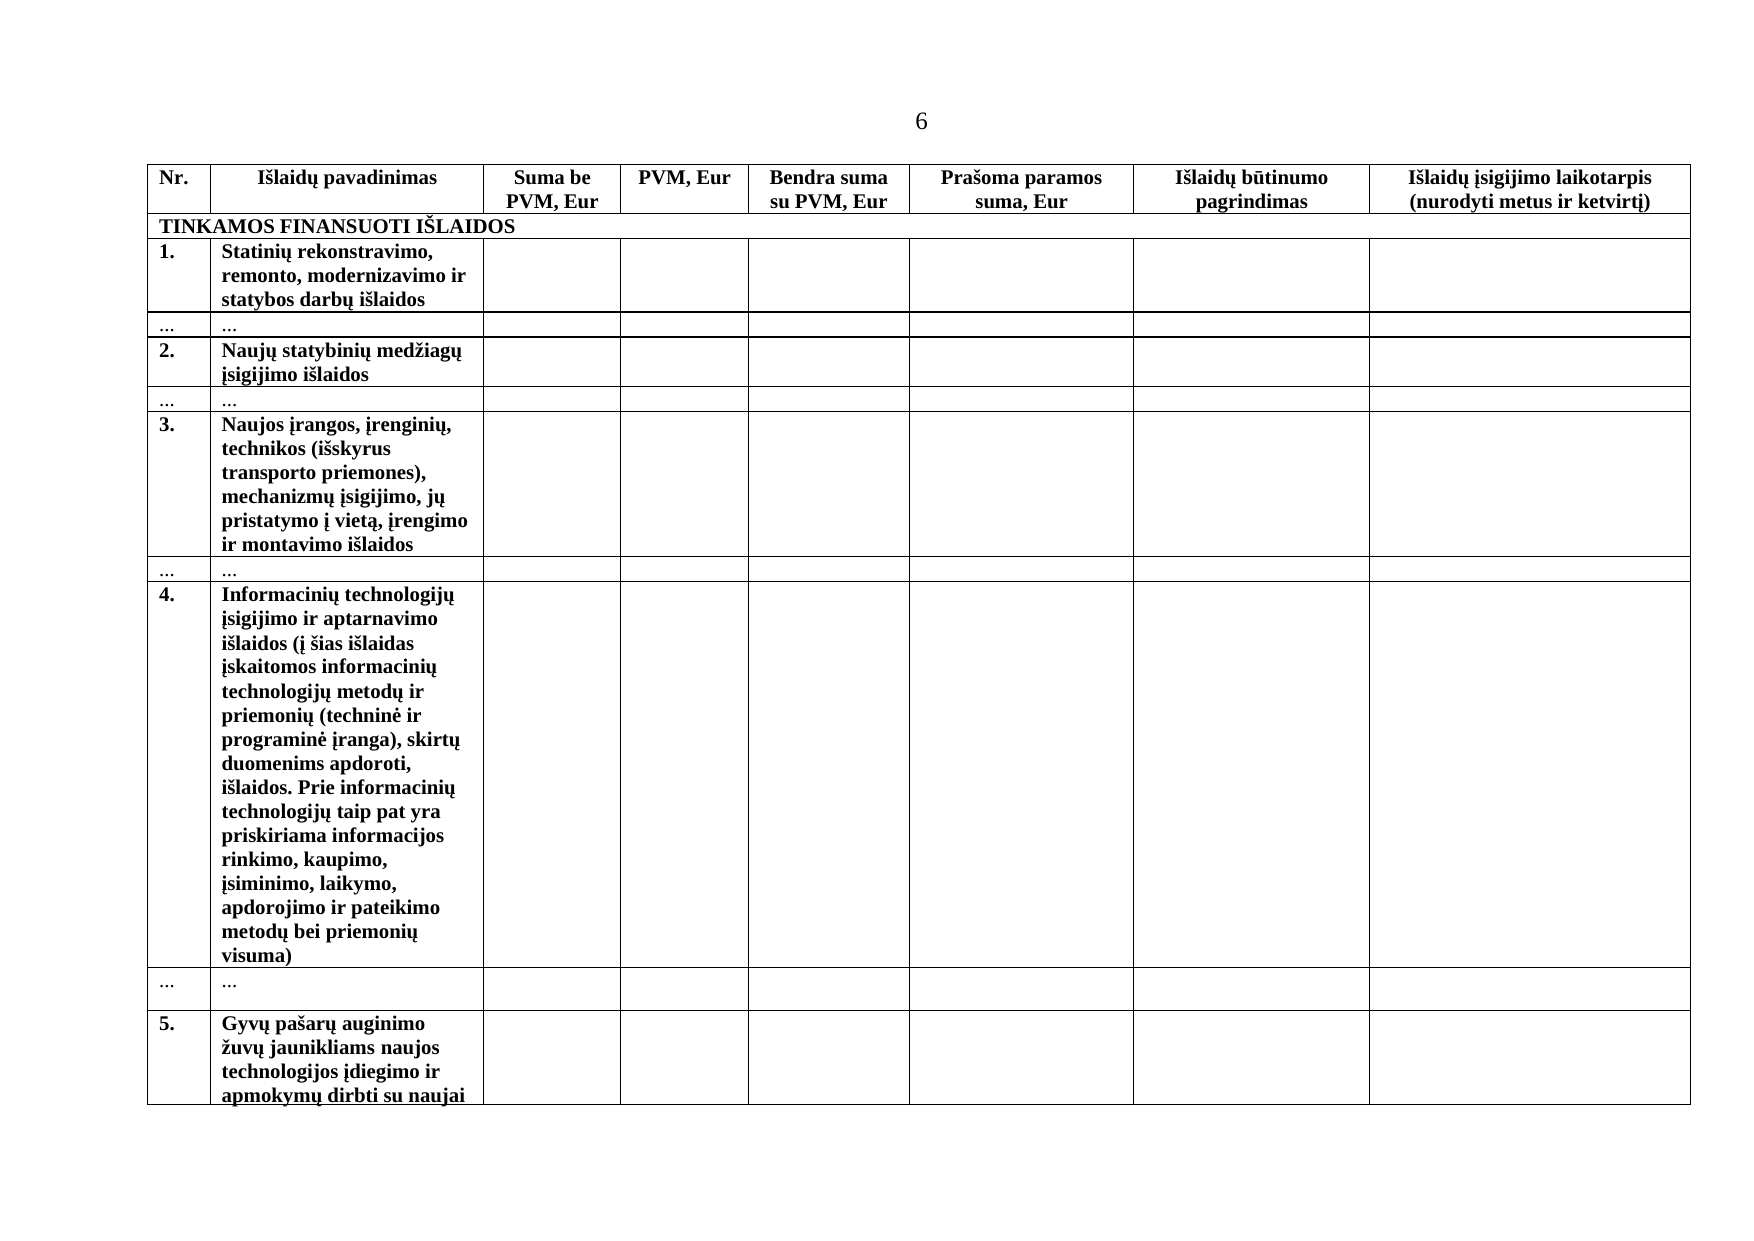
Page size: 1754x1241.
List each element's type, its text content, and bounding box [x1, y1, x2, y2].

table_cell TINKAMOS FINANSUOTI IŠLAIDOS [148, 214, 1690, 238]
table_cell [1134, 557, 1369, 581]
table_cell [1134, 313, 1369, 336]
table_cell [910, 1011, 1133, 1104]
table_cell [1370, 582, 1690, 967]
table_cell [621, 313, 748, 336]
table_cell [484, 582, 620, 967]
table_cell [910, 412, 1133, 556]
table_cell 1. [148, 239, 210, 311]
table_cell Gyvų pašarų auginimo žuvų jaunikliams naujos technologijos įdiegimo ir apmokymų dirbti su naujai įdiegta technologija ir technologine įranga išlaidos [211, 1011, 483, 1104]
table_cell [749, 239, 909, 311]
table_cell [910, 968, 1133, 1010]
table_cell Informacinių technologijų įsigijimo ir aptarnavimo išlaidos (į šias išlaidas įskaitomos informacinių technologijų metodų ir priemonių (techninė ir programinė įranga), skirtų duomenims apdoroti, išlaidos. Prie informacinių technologijų taip pat yra priskiriama informacijos rinkimo, kaupimo, įsiminimo, laikymo, apdorojimo ir pateikimo metodų bei priemonių visuma) [211, 582, 483, 967]
table_header Išlaidų pavadinimas [211, 165, 483, 213]
table_cell ... [148, 313, 210, 336]
table_cell [1370, 239, 1690, 311]
table_header Bendra suma su PVM, Eur [749, 165, 909, 213]
table_cell [749, 968, 909, 1010]
table_cell [1134, 968, 1369, 1010]
table_cell Naujos įrangos, įrenginių, technikos (išskyrus transporto priemones), mechanizmų įsigijimo, jų pristatymo į vietą, įrengimo ir montavimo išlaidos [211, 412, 483, 556]
table_cell [749, 387, 909, 411]
table_cell [1370, 387, 1690, 411]
table_cell [749, 412, 909, 556]
table_header Išlaidų būtinumo pagrindimas [1134, 165, 1369, 213]
table_header Nr. [148, 165, 210, 213]
table_cell [484, 1011, 620, 1104]
table_cell [484, 387, 620, 411]
table_cell 3. [148, 412, 210, 556]
table_cell [621, 557, 748, 581]
table_cell ... [211, 313, 483, 336]
table_cell [1370, 313, 1690, 336]
table_cell [484, 968, 620, 1010]
table_cell [749, 313, 909, 336]
table_cell ... [148, 557, 210, 581]
table_cell [1370, 557, 1690, 581]
table_cell [484, 313, 620, 336]
table_cell ... [148, 968, 210, 1010]
table_cell ... [148, 387, 210, 411]
table_cell [484, 412, 620, 556]
table_cell [749, 1011, 909, 1104]
table_cell [1134, 1011, 1369, 1104]
table_cell ... [211, 387, 483, 411]
table_cell [1370, 338, 1690, 386]
table_cell Statinių rekonstravimo, remonto, modernizavimo ir statybos darbų išlaidos [211, 239, 483, 311]
table_cell [910, 557, 1133, 581]
table_header Išlaidų įsigijimo laikotarpis (nurodyti metus ir ketvirtį) [1370, 165, 1690, 213]
table_cell [910, 239, 1133, 311]
table_cell [484, 338, 620, 386]
table_cell [749, 338, 909, 386]
table_cell [621, 582, 748, 967]
table_cell [1370, 1011, 1690, 1104]
table_cell [910, 387, 1133, 411]
table_header PVM, Eur [621, 165, 748, 213]
table_cell Naujų statybinių medžiagų įsigijimo išlaidos [211, 338, 483, 386]
table_cell [910, 313, 1133, 336]
table_header Suma be PVM, Eur [484, 165, 620, 213]
table_cell [910, 582, 1133, 967]
table_cell 2. [148, 338, 210, 386]
table_cell [1134, 239, 1369, 311]
table_cell [621, 1011, 748, 1104]
table_cell [1134, 338, 1369, 386]
table_cell [1370, 412, 1690, 556]
table_cell [749, 582, 909, 967]
table_cell [621, 338, 748, 386]
table_cell ... [211, 557, 483, 581]
table_cell [621, 239, 748, 311]
table_header Prašoma paramos suma, Eur [910, 165, 1133, 213]
table_cell [484, 557, 620, 581]
table_cell [1134, 582, 1369, 967]
table_cell [621, 412, 748, 556]
table_cell 4. [148, 582, 210, 967]
table_cell ... [211, 968, 483, 1010]
table_cell [910, 338, 1133, 386]
table_cell 5. [148, 1011, 210, 1104]
table_cell [621, 968, 748, 1010]
table_cell [749, 557, 909, 581]
table_cell [1134, 412, 1369, 556]
table_cell [1134, 387, 1369, 411]
table_cell [1370, 968, 1690, 1010]
table_cell [621, 387, 748, 411]
table_cell [484, 239, 620, 311]
